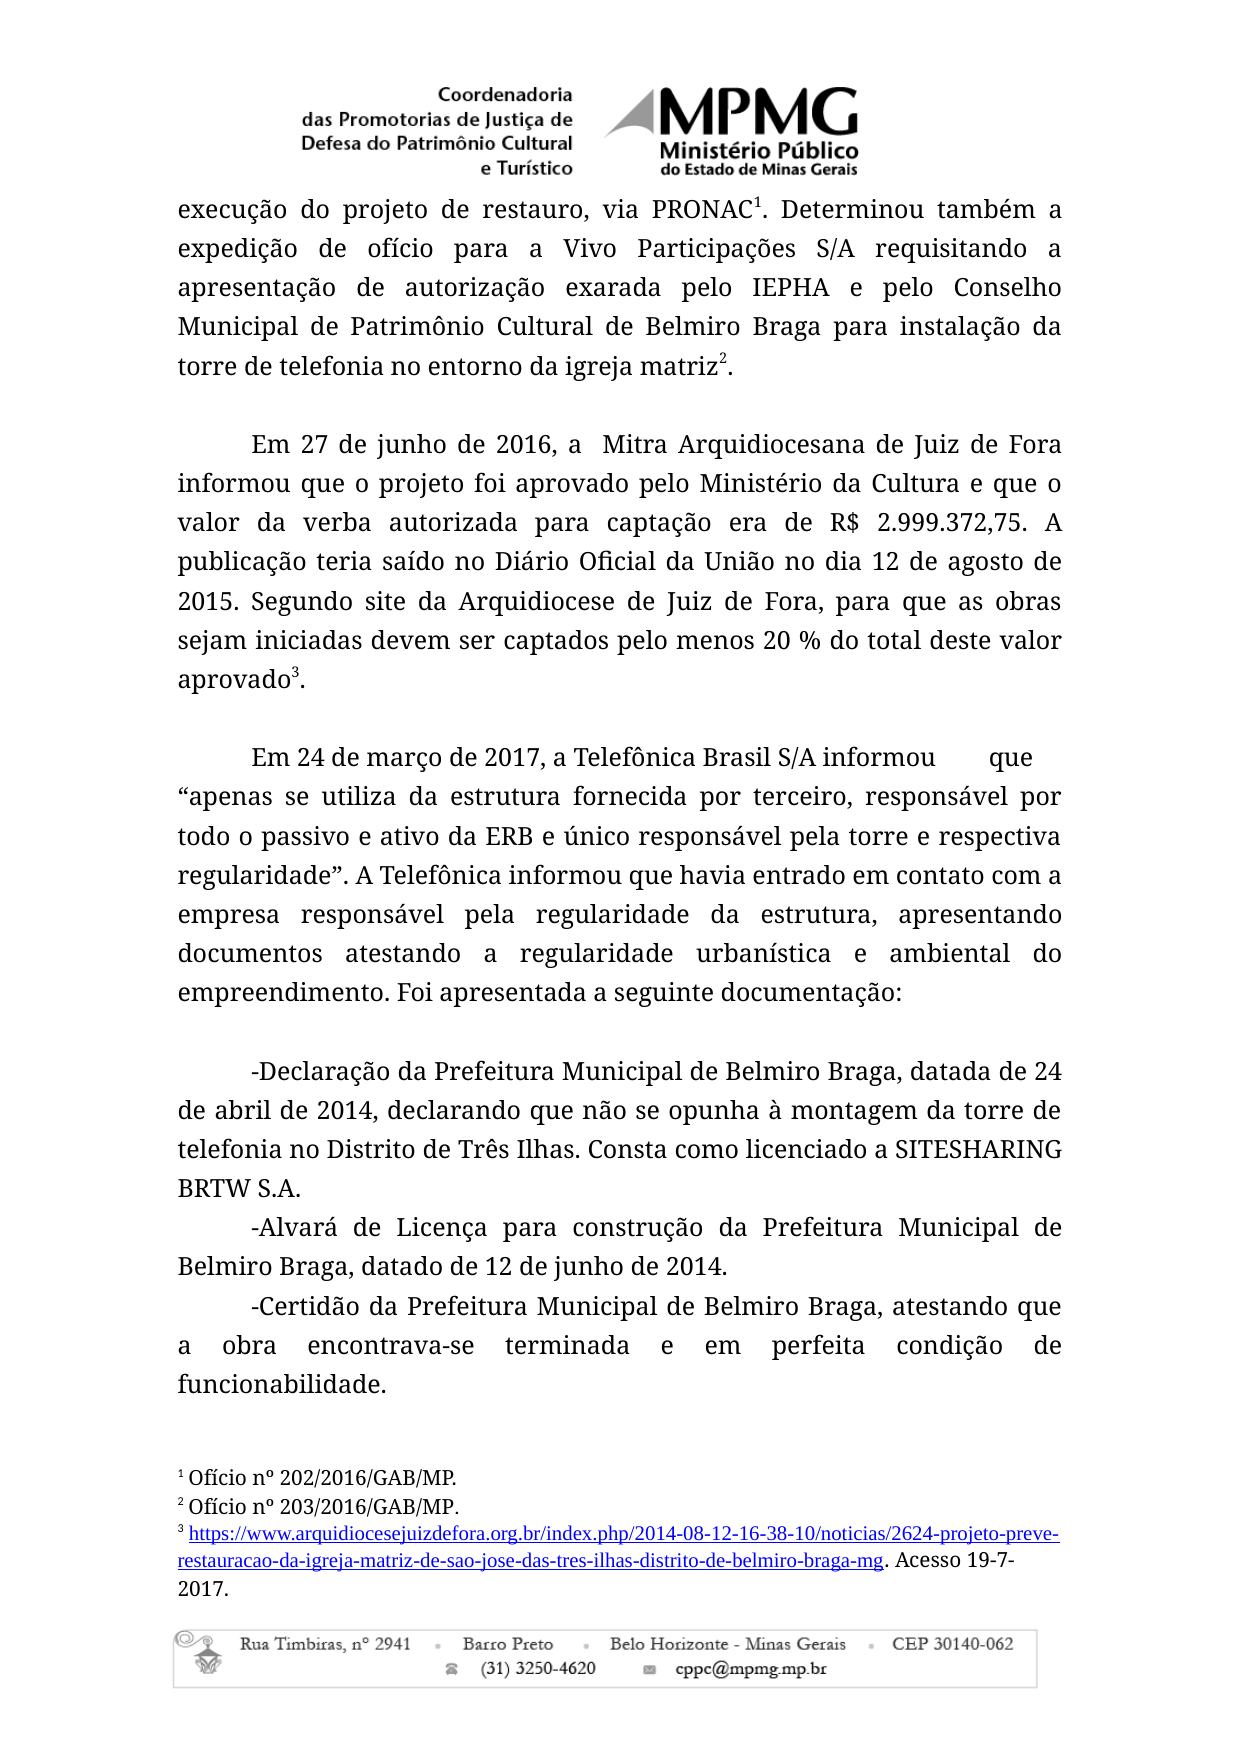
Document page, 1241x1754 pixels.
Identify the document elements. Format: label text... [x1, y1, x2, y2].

text Em 24 de março de 2017, a Telefônica Brasil S/A informou que “apenas se utiliza da estrutura fornecida por terceiro, responsável por todo o passivo e ativo da ERB e único responsável pela torre e respectiva regularidade”. A Telefônica informou que havia entrado em contato com a empresa responsável pela regularidade da estrutura, apresentando documentos atestando a regularidade urbanística e ambiental do empreendimento. Foi apresentada a seguinte documentação: [177, 740, 1063, 1009]
text -Certidão da Prefeitura Municipal de Belmiro Braga, atestando que a obra encontrava-se terminada e em perfeita condição de funcionabilidade. [177, 1288, 1063, 1401]
text Ofício nº 203/2016/GAB/MP. [177, 1492, 1063, 1520]
text -Declaração da Prefeitura Municipal de Belmiro Braga, datada de 24 de abril de 2014, declarando que não se opunha à montagem da torre de telefonia no Distrito de Três Ilhas. Consta como licenciado a SITESHARING BRTW S.A. [177, 1053, 1063, 1205]
picture [177, 59, 1053, 192]
picture [162, 1621, 1048, 1695]
text Ofício nº 202/2016/GAB/MP. [177, 1463, 1063, 1492]
text https://www.arquidiocesejuizdefora.org.br/index.php/2014-08-12-16-38-10/noticias/2624-projeto-preve-restauracao-da-igreja-matriz-de-sao-jose-das-tres-ilhas-distrito-de-belmiro-braga-mg. Acesso 19-7-2017. [177, 1520, 1063, 1602]
text Em 27 de junho de 2016, a Mitra Arquidiocesana de Juiz de Fora informou que o projeto foi aprovado pelo Ministério da Cultura e que o valor da verba autorizada para captação era de R$ 2.999.372,75. A publicação teria saído no Diário Oficial da União no dia 12 de agosto de 2015. Segundo site da Arquidiocese de Juiz de Fora, para que as obras sejam iniciadas devem ser captados pelo menos 20 % do total deste valor aprovado. [177, 426, 1063, 696]
text -Alvará de Licença para construção da Prefeitura Municipal de Belmiro Braga, datado de 12 de junho de 2014. [177, 1210, 1063, 1283]
text execução do projeto de restauro, via PRONAC. Determinou também a expedição de ofício para a Vivo Participações S/A requisitando a apresentação de autorização exarada pelo IEPHA e pelo Conselho Municipal de Patrimônio Cultural de Belmiro Braga para instalação da torre de telefonia no entorno da igreja matriz. [177, 191, 1063, 382]
